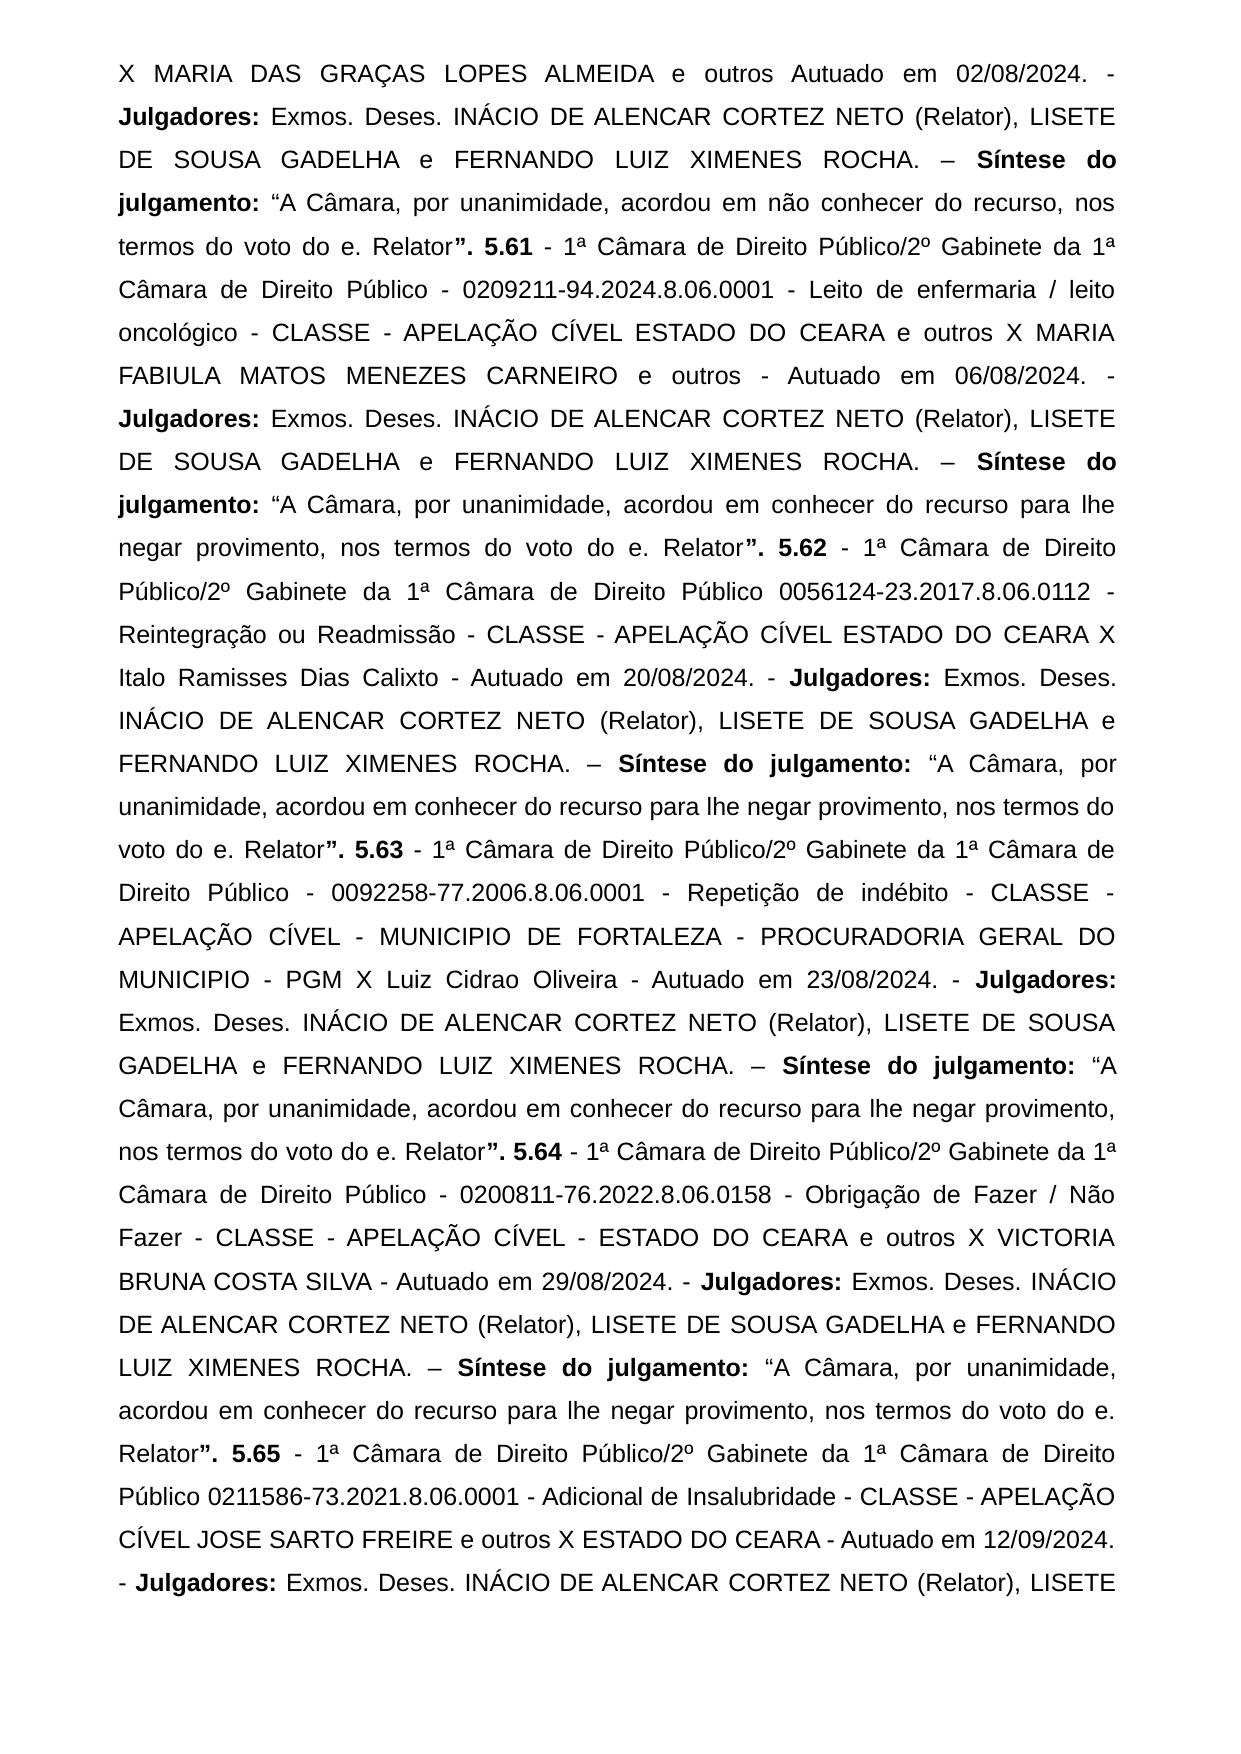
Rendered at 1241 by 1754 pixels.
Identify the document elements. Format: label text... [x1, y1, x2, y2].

text X MARIA DAS GRAÇAS LOPES ALMEIDA e outros Autuado em 02/08/2024. - Julgadores: Exmos. Deses. INÁCIO DE ALENCAR CORTEZ NETO (Relator), LISETE DE SOUSA GADELHA e FERNANDO LUIZ XIMENES ROCHA. – Síntese do julgamento: “A Câmara, por unanimidade, acordou em não conhecer do recurso, nos termos do voto do e. Relator”. 5.61 - 1ª Câmara de Direito Público/2º Gabinete da 1ª Câmara de Direito Público - 0209211-94.2024.8.06.0001 - Leito de enfermaria / leito oncológico - CLASSE - APELAÇÃO CÍVEL ESTADO DO CEARA e outros X MARIA FABIULA MATOS MENEZES CARNEIRO e outros - Autuado em 06/08/2024. - Julgadores: Exmos. Deses. INÁCIO DE ALENCAR CORTEZ NETO (Relator), LISETE DE SOUSA GADELHA e FERNANDO LUIZ XIMENES ROCHA. – Síntese do julgamento: “A Câmara, por unanimidade, acordou em conhecer do recurso para lhe negar provimento, nos termos do voto do e. Relator”. 5.62 - 1ª Câmara de Direito Público/2º Gabinete da 1ª Câmara de Direito Público 0056124-23.2017.8.06.0112 - Reintegração ou Readmissão - CLASSE - APELAÇÃO CÍVEL ESTADO DO CEARA X Italo Ramisses Dias Calixto - Autuado em 20/08/2024. - Julgadores: Exmos. Deses. INÁCIO DE ALENCAR CORTEZ NETO (Relator), LISETE DE SOUSA GADELHA e FERNANDO LUIZ XIMENES ROCHA. – Síntese do julgamento: “A Câmara, por unanimidade, acordou em conhecer do recurso para lhe negar provimento, nos termos do voto do e. Relator”. 5.63 - 1ª Câmara de Direito Público/2º Gabinete da 1ª Câmara de Direito Público - 0092258-77.2006.8.06.0001 - Repetição de indébito - CLASSE - APELAÇÃO CÍVEL - MUNICIPIO DE FORTALEZA - PROCURADORIA GERAL DO MUNICIPIO - PGM X Luiz Cidrao Oliveira - Autuado em 23/08/2024. - Julgadores: Exmos. Deses. INÁCIO DE ALENCAR CORTEZ NETO (Relator), LISETE DE SOUSA GADELHA e FERNANDO LUIZ XIMENES ROCHA. – Síntese do julgamento: “A Câmara, por unanimidade, acordou em conhecer do recurso para lhe negar provimento, nos termos do voto do e. Relator”. 5.64 - 1ª Câmara de Direito Público/2º Gabinete da 1ª Câmara de Direito Público - 0200811-76.2022.8.06.0158 - Obrigação de Fazer / Não Fazer - CLASSE - APELAÇÃO CÍVEL - ESTADO DO CEARA e outros X VICTORIA BRUNA COSTA SILVA - Autuado em 29/08/2024. - Julgadores: Exmos. Deses. INÁCIO DE ALENCAR CORTEZ NETO (Relator), LISETE DE SOUSA GADELHA e FERNANDO LUIZ XIMENES ROCHA. – Síntese do julgamento: “A Câmara, por unanimidade, acordou em conhecer do recurso para lhe negar provimento, nos termos do voto do e. Relator”. 5.65 - 1ª Câmara de Direito Público/2º Gabinete da 1ª Câmara de Direito Público 0211586-73.2021.8.06.0001 - Adicional de Insalubridade - CLASSE - APELAÇÃO CÍVEL JOSE SARTO FREIRE e outros X ESTADO DO CEARA - Autuado em 12/09/2024. - Julgadores: Exmos. Deses. INÁCIO DE ALENCAR CORTEZ NETO (Relator), LISETE [118, 59, 1117, 1597]
